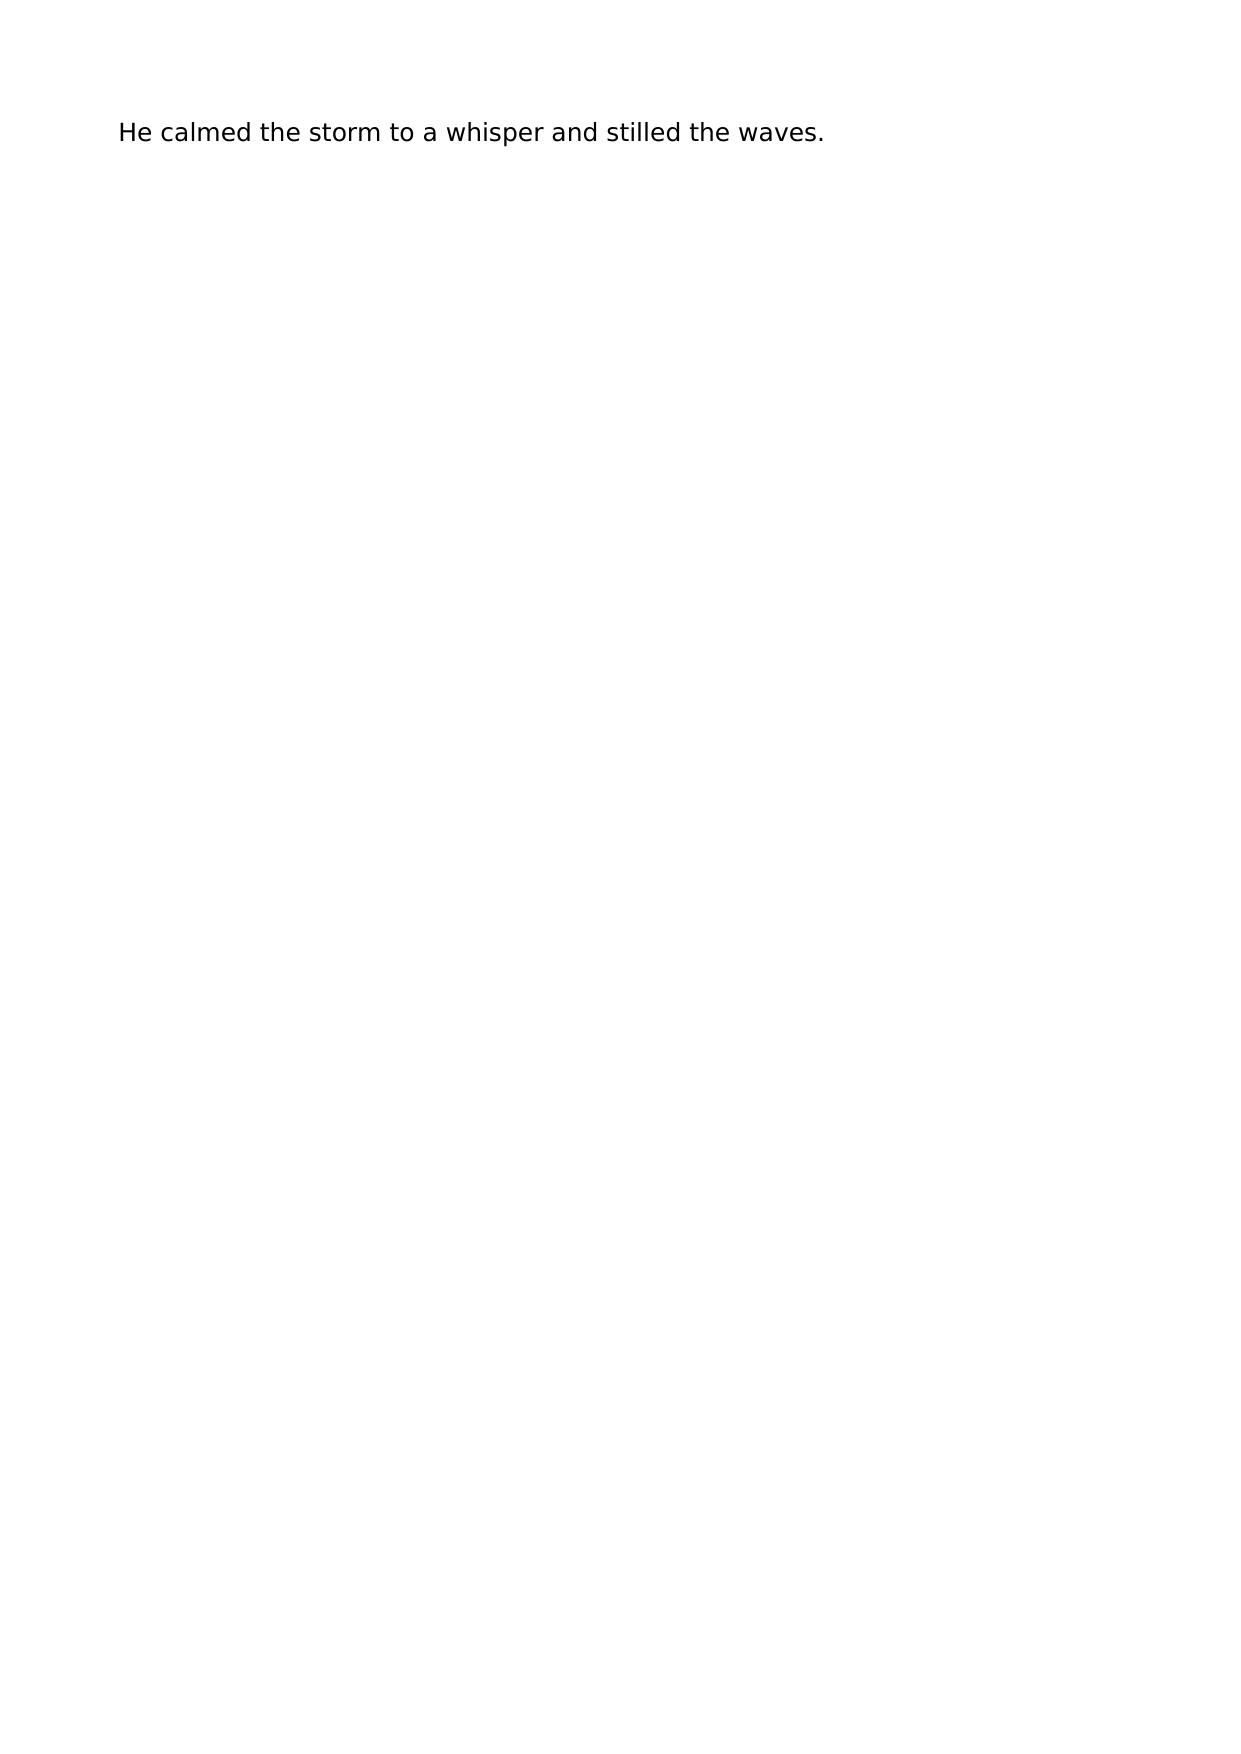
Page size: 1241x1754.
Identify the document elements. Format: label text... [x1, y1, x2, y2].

text He calmed the storm to a whisper and stilled the waves. [118, 118, 1122, 147]
